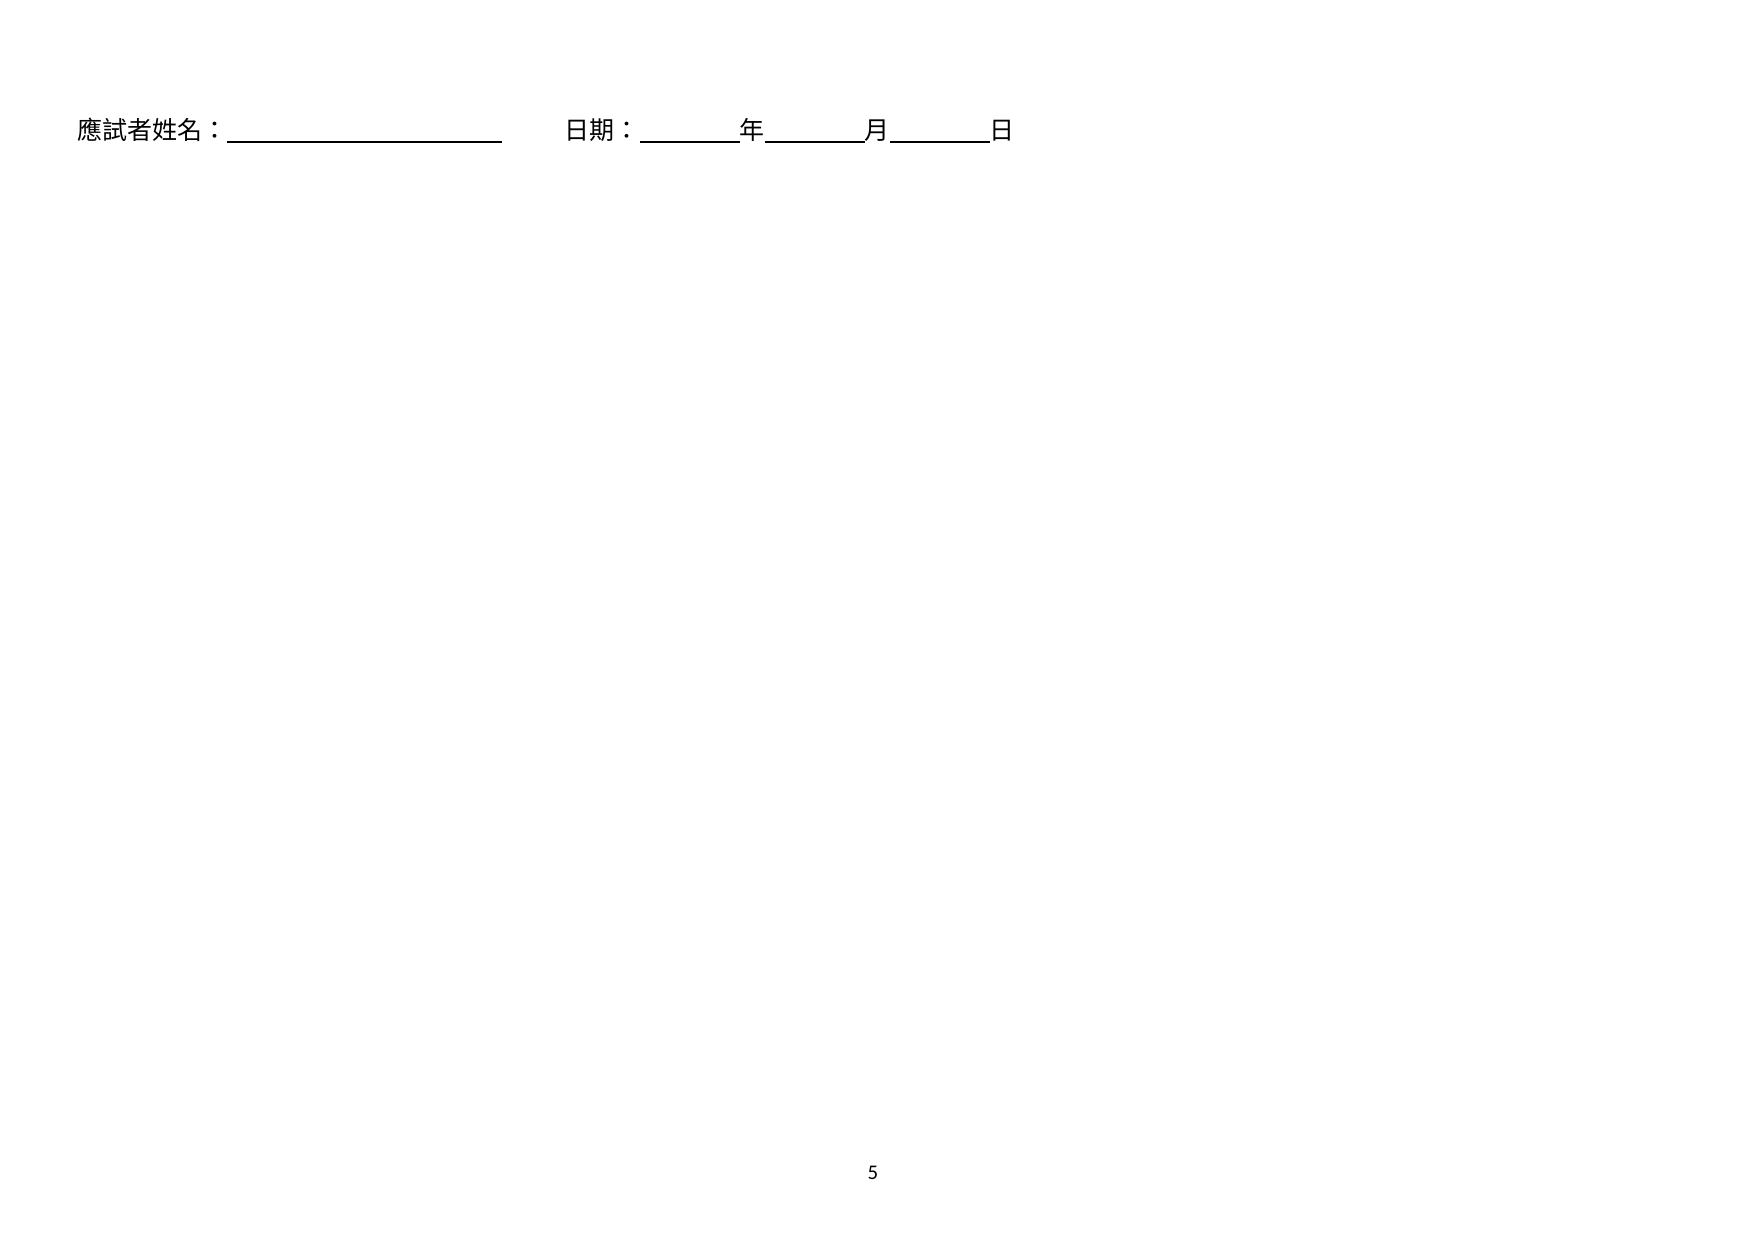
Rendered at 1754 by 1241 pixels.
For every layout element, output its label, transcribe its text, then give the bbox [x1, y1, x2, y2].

text 應試者姓名： 日期： 年 月 日 [77, 87, 1668, 149]
